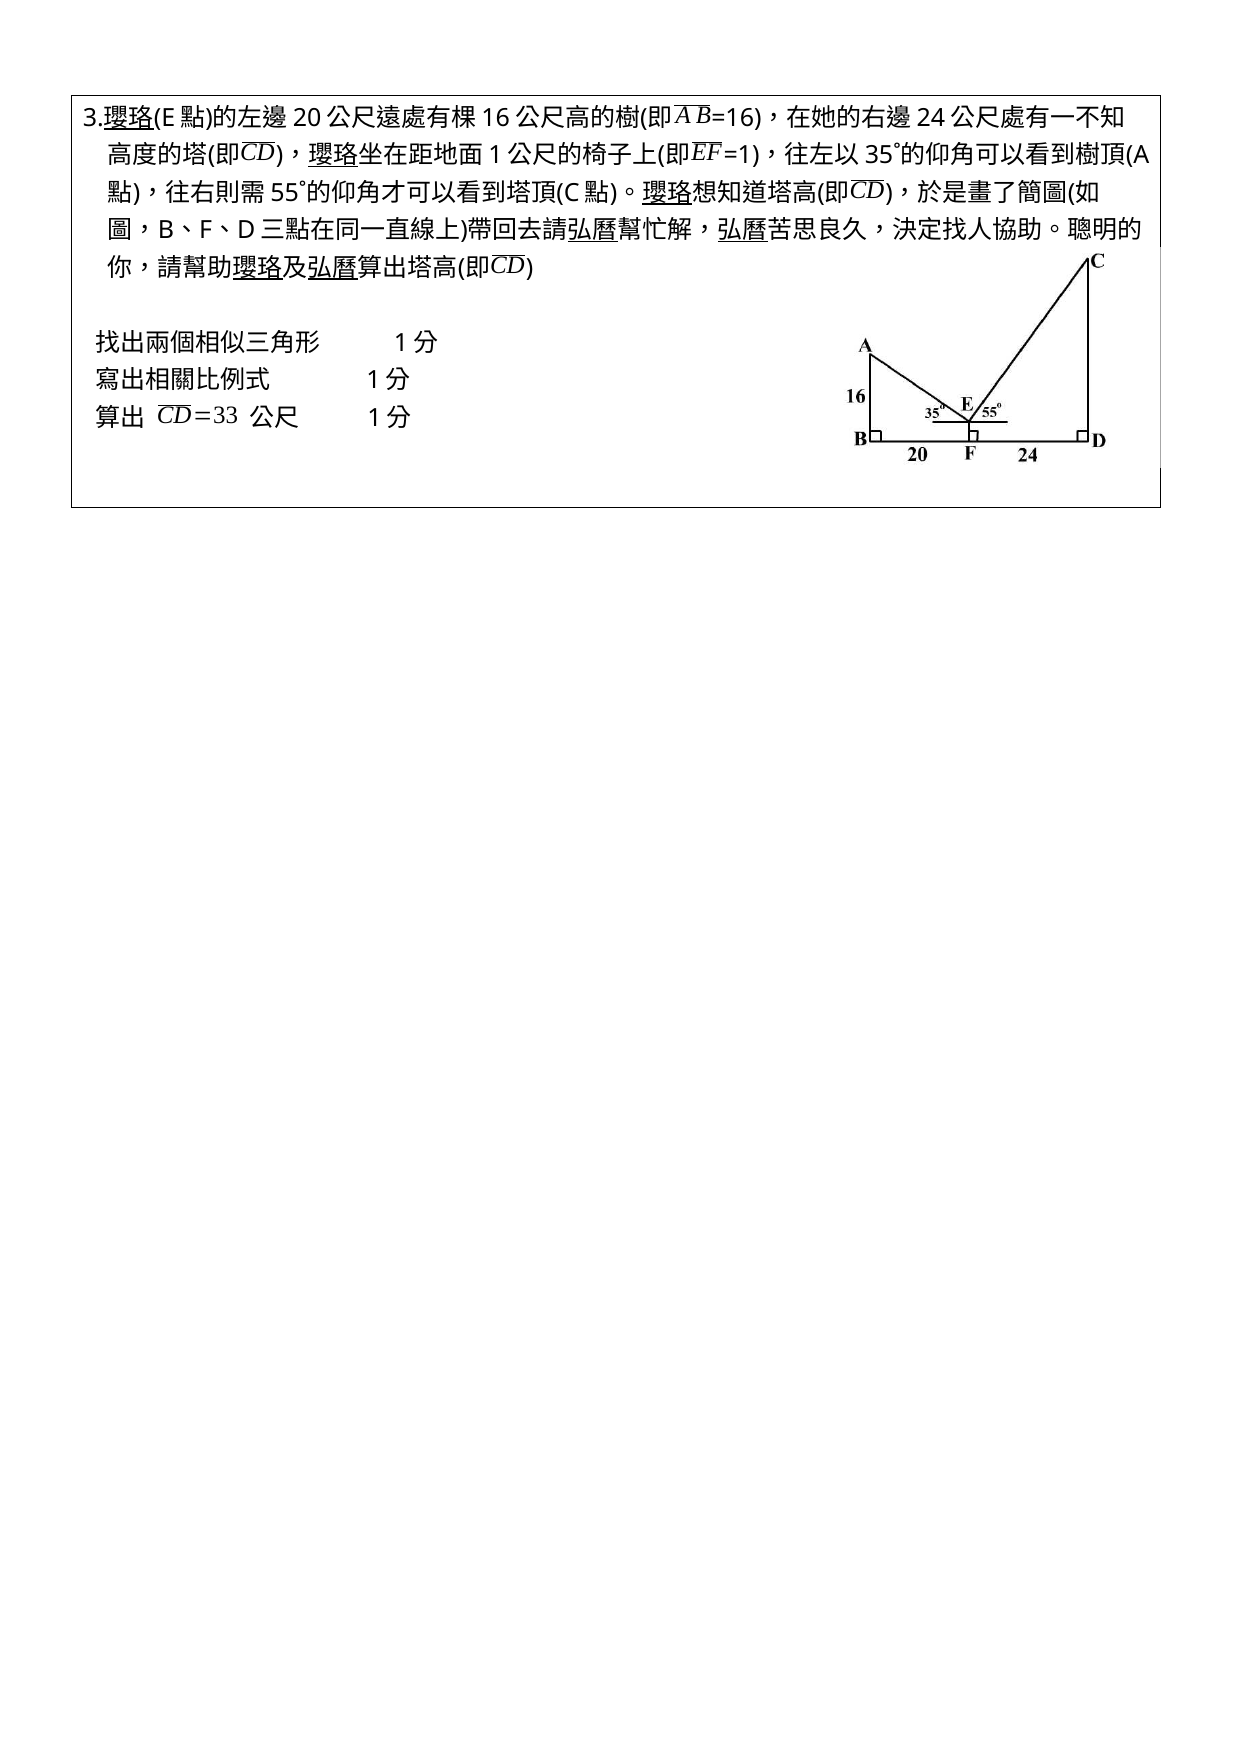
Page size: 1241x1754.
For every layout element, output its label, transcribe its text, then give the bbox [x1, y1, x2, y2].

table_cell 3.瓔珞(E點)的左邊20公尺遠處有棵16公尺高的樹(即=16)，在她的右邊24公尺處有一不知高度的塔(即)，瓔珞坐在距地面1公尺的椅子上(即=1)，往左以35˚的仰角可以看到樹頂(A點)，往右則需55˚的仰角才可以看到塔頂(C點)。瓔珞想知道塔高(即)，於是畫了簡圖(如圖，B、F、D三點在同一直線上)帶回去請弘曆幫忙解，弘曆苦思良久，決定找人協助。聰明的你，請幫助瓔珞及弘曆算出塔高(即) 找出兩個相似三角形 1分 寫出相關比例式 1分 算出 公尺 1分 [72, 96, 1160, 507]
picture [843, 247, 1161, 468]
